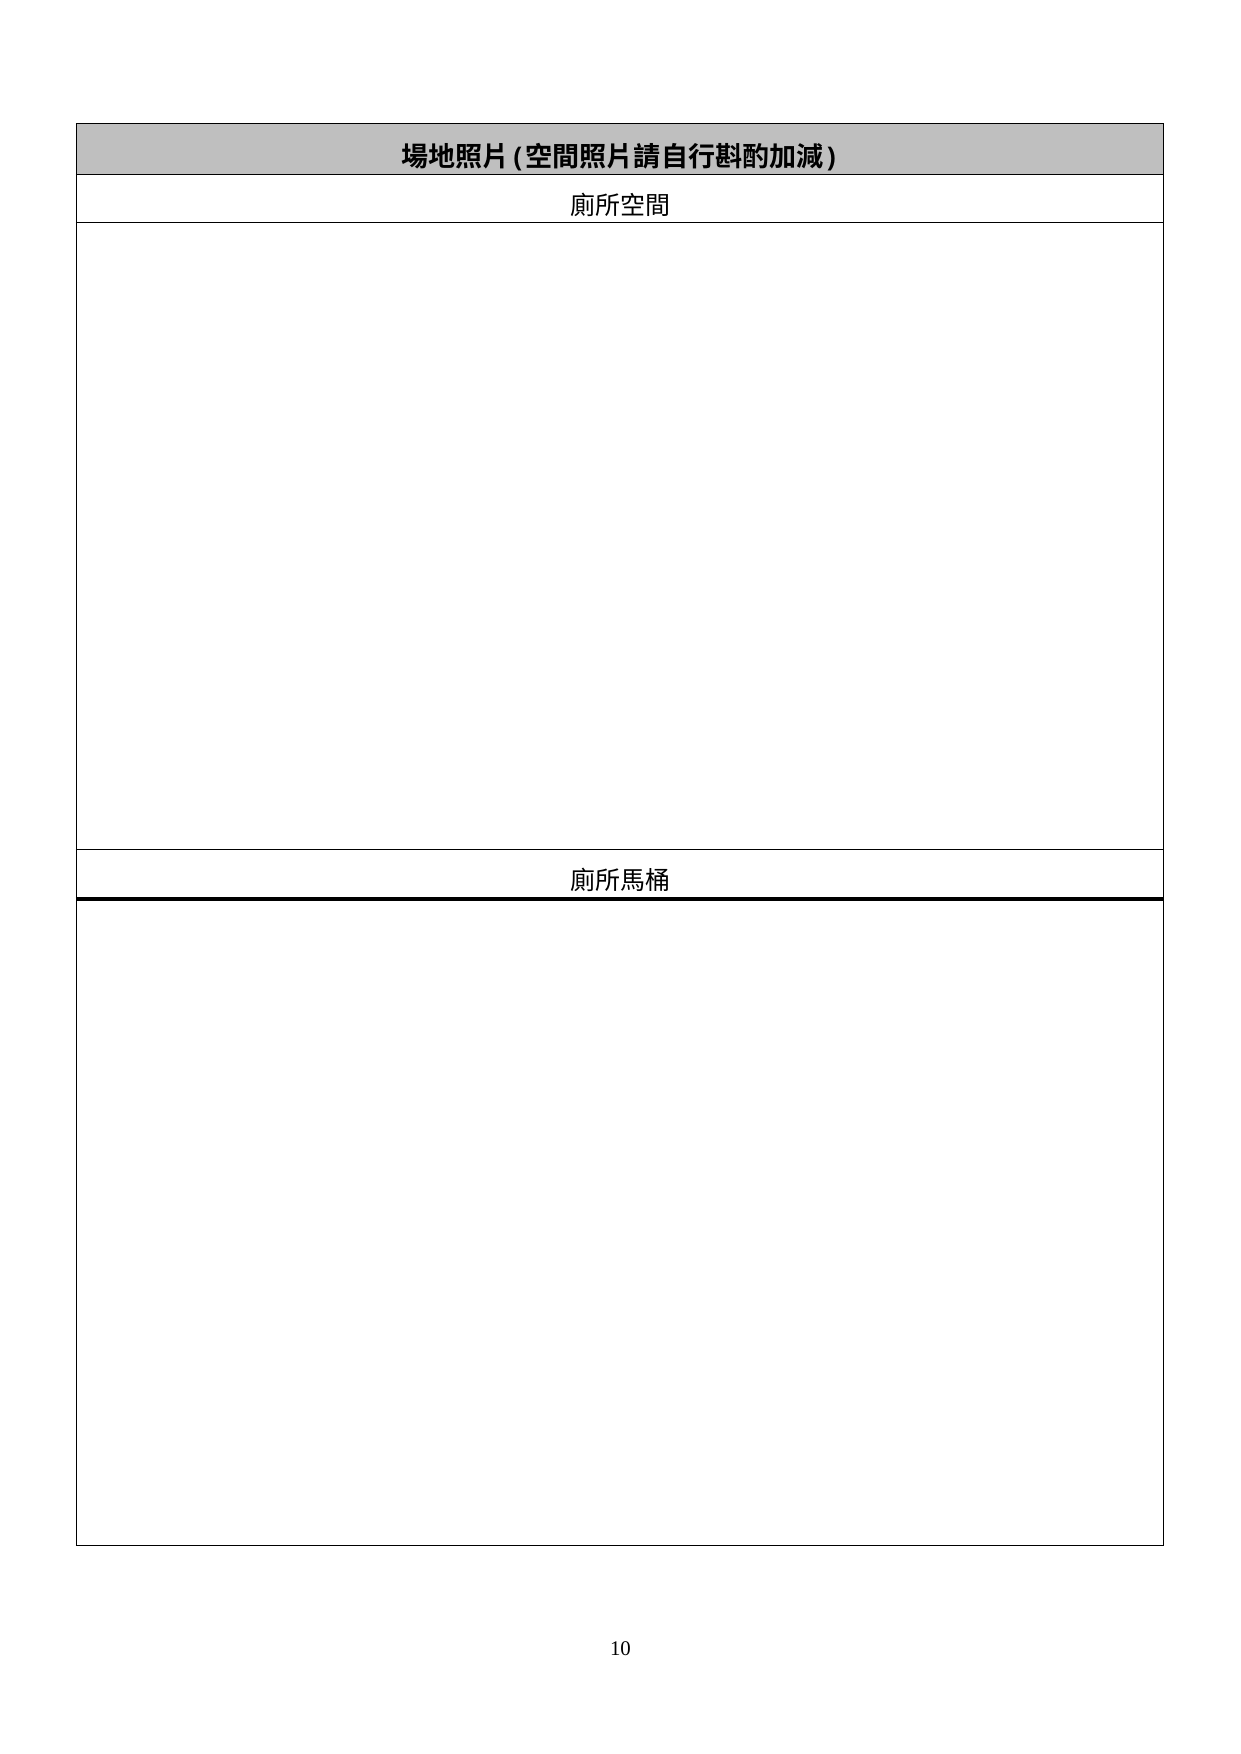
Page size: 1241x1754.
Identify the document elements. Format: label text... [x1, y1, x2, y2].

table_header 場地照片(空間照片請自行斟酌加減) [77, 124, 1163, 174]
table_cell 廁所空間 [77, 175, 1163, 222]
table_cell [77, 901, 1163, 1545]
table_cell [77, 223, 1163, 849]
table_cell 廁所馬桶 [77, 850, 1163, 896]
